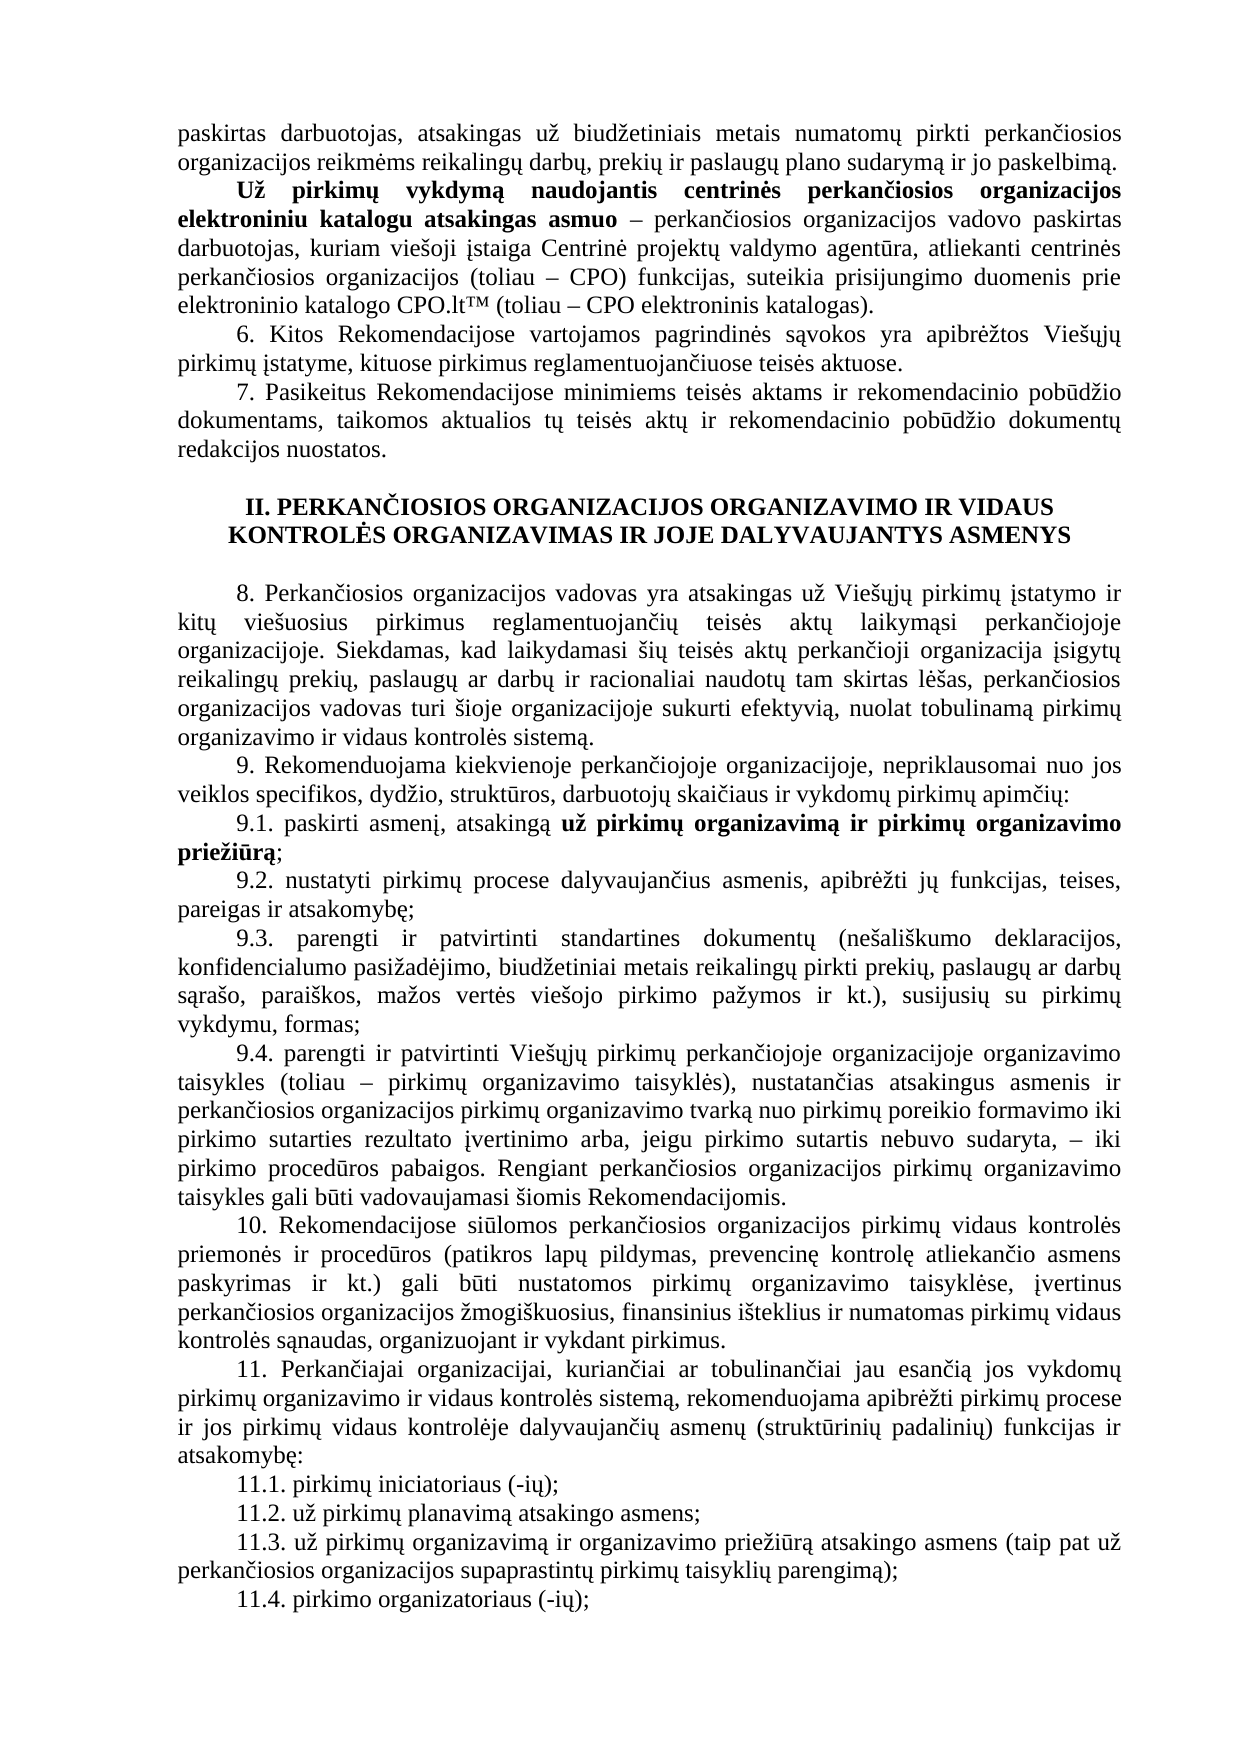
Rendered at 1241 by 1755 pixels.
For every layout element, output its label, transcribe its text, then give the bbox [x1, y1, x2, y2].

text 10. Rekomendacijose siūlomos perkančiosios organizacijos pirkimų vidaus kontrolės priemonės ir procedūros (patikros lapų pildymas, prevencinę kontrolę atliekančio asmens paskyrimas ir kt.) gali būti nustatomos pirkimų organizavimo taisyklėse, įvertinus perkančiosios organizacijos žmogiškuosius, finansinius išteklius ir numatomas pirkimų vidaus kontrolės sąnaudas, organizuojant ir vykdant pirkimus. [177, 1211, 1122, 1354]
text 11.1. pirkimų iniciatoriaus (-ių); [177, 1469, 1122, 1498]
text 6. Kitos Rekomendacijose vartojamos pagrindinės sąvokos yra apibrėžtos Viešųjų pirkimų įstatyme, kituose pirkimus reglamentuojančiuose teisės aktuose. [177, 319, 1122, 377]
text 11.3. už pirkimų organizavimą ir organizavimo priežiūrą atsakingo asmens (taip pat už perkančiosios organizacijos supaprastintų pirkimų taisyklių parengimą); [177, 1527, 1122, 1584]
text II. PERKANČIOSIOS ORGANIZACIJOS ORGANIZAVIMO IR VIDAUS KONTROLĖS ORGANIZAVIMAS IR JOJE DALYVAUJANTYS ASMENYS [177, 492, 1122, 549]
text 9.3. parengti ir patvirtinti standartines dokumentų (nešališkumo deklaracijos, konfidencialumo pasižadėjimo, biudžetiniai metais reikalingų pirkti prekių, paslaugų ar darbų sąrašo, paraiškos, mažos vertės viešojo pirkimo pažymos ir kt.), susijusių su pirkimų vykdymu, formas; [177, 923, 1122, 1038]
text Už pirkimų vykdymą naudojantis centrinės perkančiosios organizacijos elektroniniu katalogu atsakingas asmuo – perkančiosios organizacijos vadovo paskirtas darbuotojas, kuriam viešoji įstaiga Centrinė projektų valdymo agentūra, atliekanti centrinės perkančiosios organizacijos (toliau – CPO) funkcijas, suteikia prisijungimo duomenis prie elektroninio katalogo CPO.lt™ (toliau – CPO elektroninis katalogas). [177, 176, 1122, 319]
text 9.2. nustatyti pirkimų procese dalyvaujančius asmenis, apibrėžti jų funkcijas, teises, pareigas ir atsakomybę; [177, 866, 1122, 923]
text 11.4. pirkimo organizatoriaus (-ių); [177, 1584, 1122, 1613]
text 9. Rekomenduojama kiekvienoje perkančiojoje organizacijoje, nepriklausomai nuo jos veiklos specifikos, dydžio, struktūros, darbuotojų skaičiaus ir vykdomų pirkimų apimčių: [177, 751, 1122, 808]
text 11. Perkančiajai organizacijai, kuriančiai ar tobulinančiai jau esančią jos vykdomų pirkimų organizavimo ir vidaus kontrolės sistemą, rekomenduojama apibrėžti pirkimų procese ir jos pirkimų vidaus kontrolėje dalyvaujančių asmenų (struktūrinių padalinių) funkcijas ir atsakomybę: [177, 1354, 1122, 1469]
text 11.2. už pirkimų planavimą atsakingo asmens; [177, 1498, 1122, 1527]
text 8. Perkančiosios organizacijos vadovas yra atsakingas už Viešųjų pirkimų įstatymo ir kitų viešuosius pirkimus reglamentuojančių teisės aktų laikymąsi perkančiojoje organizacijoje. Siekdamas, kad laikydamasi šių teisės aktų perkančioji organizacija įsigytų reikalingų prekių, paslaugų ar darbų ir racionaliai naudotų tam skirtas lėšas, perkančiosios organizacijos vadovas turi šioje organizacijoje sukurti efektyvią, nuolat tobulinamą pirkimų organizavimo ir vidaus kontrolės sistemą. [177, 578, 1122, 751]
text 7. Pasikeitus Rekomendacijose minimiems teisės aktams ir rekomendacinio pobūdžio dokumentams, taikomos aktualios tų teisės aktų ir rekomendacinio pobūdžio dokumentų redakcijos nuostatos. [177, 377, 1122, 463]
text 9.4. parengti ir patvirtinti Viešųjų pirkimų perkančiojoje organizacijoje organizavimo taisykles (toliau – pirkimų organizavimo taisyklės), nustatančias atsakingus asmenis ir perkančiosios organizacijos pirkimų organizavimo tvarką nuo pirkimų poreikio formavimo iki pirkimo sutarties rezultato įvertinimo arba, jeigu pirkimo sutartis nebuvo sudaryta, – iki pirkimo procedūros pabaigos. Rengiant perkančiosios organizacijos pirkimų organizavimo taisykles gali būti vadovaujamasi šiomis Rekomendacijomis. [177, 1038, 1122, 1211]
text paskirtas darbuotojas, atsakingas už biudžetiniais metais numatomų pirkti perkančiosios organizacijos reikmėms reikalingų darbų, prekių ir paslaugų plano sudarymą ir jo paskelbimą. [177, 118, 1122, 176]
text 9.1. paskirti asmenį, atsakingą už pirkimų organizavimą ir pirkimų organizavimo priežiūrą; [177, 808, 1122, 866]
